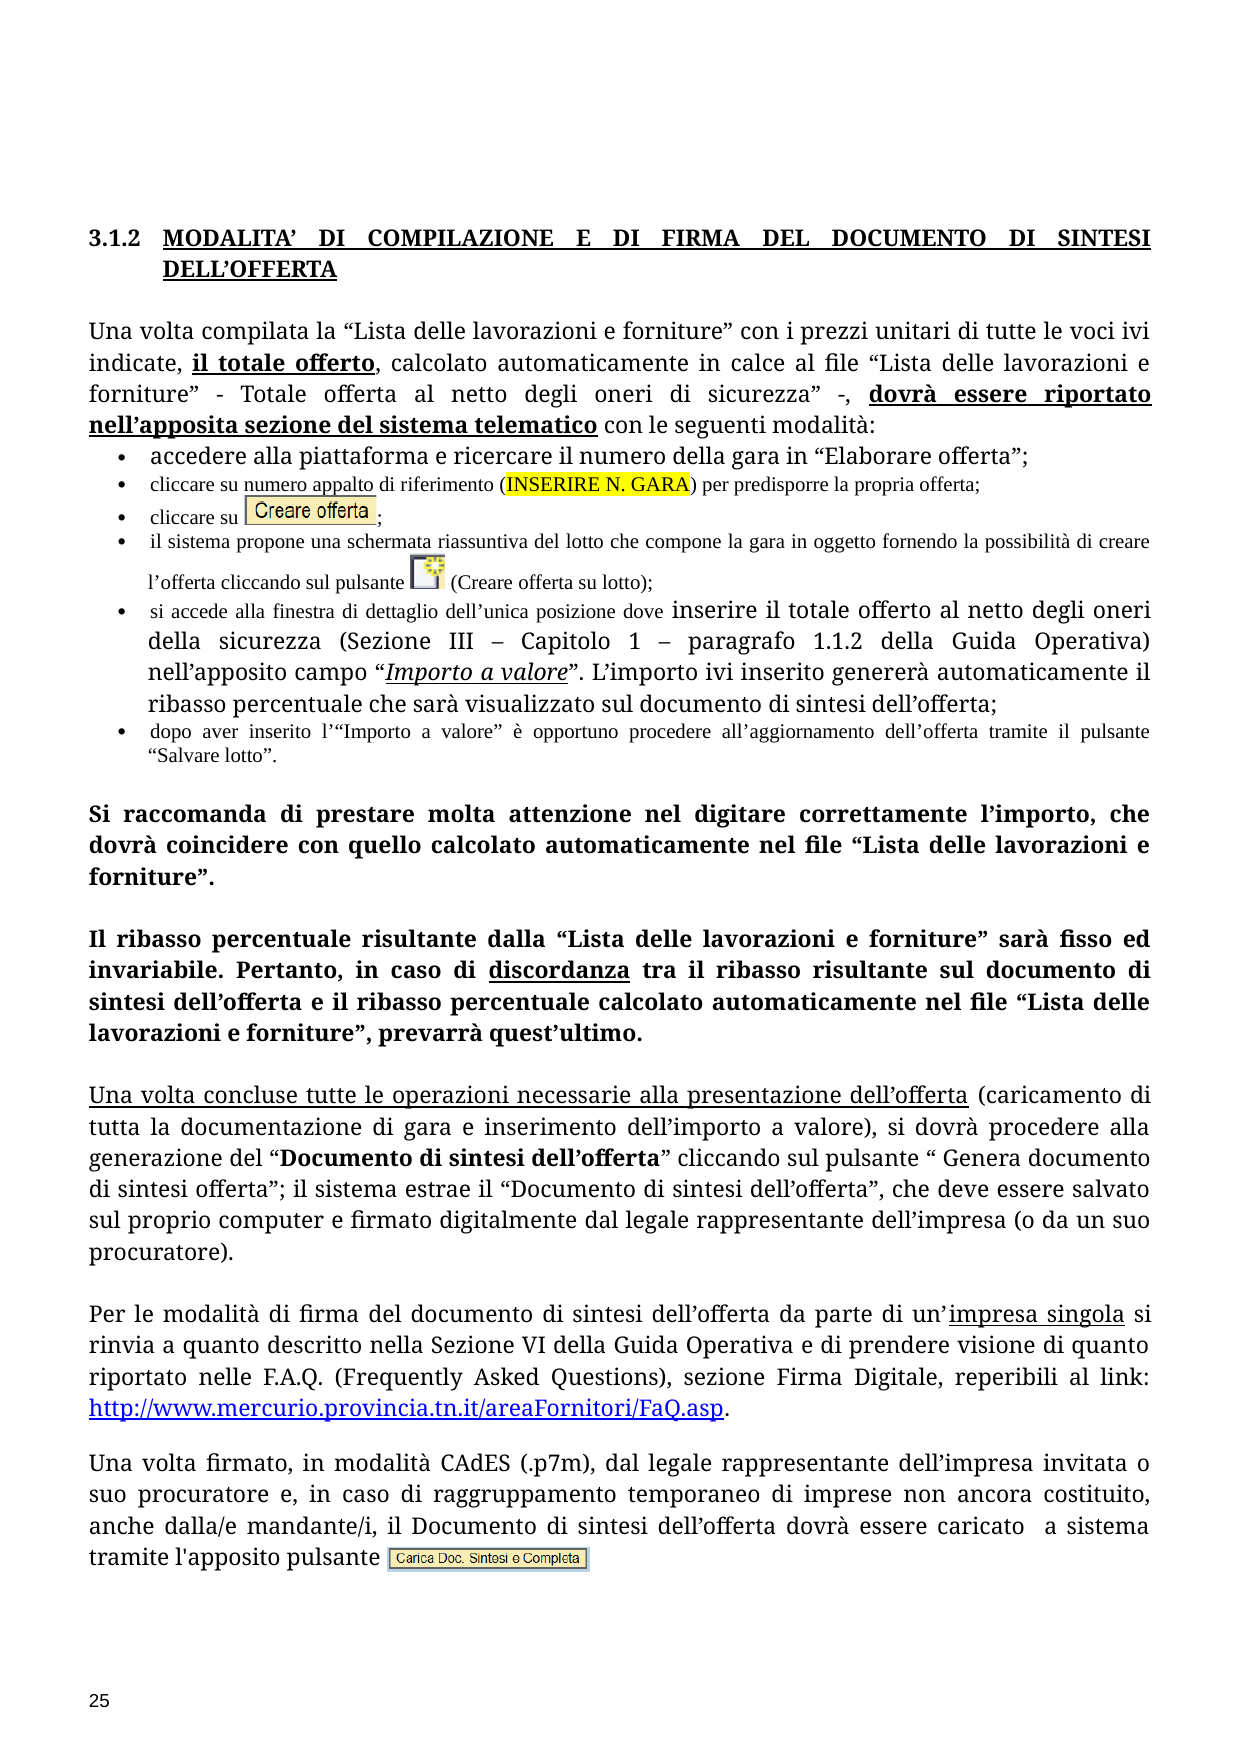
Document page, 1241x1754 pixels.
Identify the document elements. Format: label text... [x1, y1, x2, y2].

list dopo aver inserito l’“Importo a valore” è opportuno procedere all’aggiornamento dell’offerta tramite il pulsante “Salvare lotto”. [118, 719, 1152, 767]
list cliccare su numero appalto di riferimento (INSERIRE N. GARA) per predisporre la propria offerta; [118, 472, 1152, 496]
picture [386, 1542, 590, 1572]
list si accede alla finestra di dettaglio dell’unica posizione dove inserire il totale offerto al netto degli oneri della sicurezza (Sezione III – Capitolo 1 – paragrafo 1.1.2 della Guida Operativa) nell’apposito campo “Importo a valore”. L’importo ivi inserito genererà automaticamente il ribasso percentuale che sarà visualizzato sul documento di sintesi dell’offerta; [118, 594, 1152, 719]
text Si raccomanda di prestare molta attenzione nel digitare correttamente l’importo, che dovrà coincidere con quello calcolato automaticamente nel file “Lista delle lavorazioni e forniture”. [89, 798, 1152, 892]
text Per le modalità di firma del documento di sintesi dell’offerta da parte di un’impresa singola si rinvia a quanto descritto nella Sezione VI della Guida Operativa e di prendere visione di quanto riportato nelle F.A.Q. (Frequently Asked Questions), sezione Firma Digitale, reperibili al link: http://www.mercurio.provincia.tn.it/areaFornitori/FaQ.asp. [89, 1298, 1152, 1423]
text Una volta concluse tutte le operazioni necessarie alla presentazione dell’offerta (caricamento di tutta la documentazione di gara e inserimento dell’importo a valore), si dovrà procedere alla generazione del “Documento di sintesi dell’offerta” cliccando sul pulsante “ Genera documento di sintesi offerta”; il sistema estrae il “Documento di sintesi dell’offerta”, che deve essere salvato sul proprio computer e firmato digitalmente dal legale rappresentante dell’impresa (o da un suo procuratore). [89, 1079, 1152, 1267]
list accedere alla piattaforma e ricercare il numero della gara in “Elaborare offerta”; [118, 440, 1152, 472]
text Il ribasso percentuale risultante dalla “Lista delle lavorazioni e forniture” sarà fisso ed invariabile. Pertanto, in caso di discordanza tra il ribasso risultante sul documento di sintesi dell’offerta e il ribasso percentuale calcolato automaticamente nel file “Lista delle lavorazioni e forniture”, prevarrà quest’ultimo. [89, 923, 1152, 1048]
list il sistema propone una schermata riassuntiva del lotto che compone la gara in oggetto fornendo la possibilità di creare l’offerta cliccando sul pulsante (Creare offerta su lotto); [118, 529, 1152, 594]
text Una volta compilata la “Lista delle lavorazioni e forniture” con i prezzi unitari di tutte le voci ivi indicate, il totale offerto, calcolato automaticamente in calce al file “Lista delle lavorazioni e forniture” - Totale offerta al netto degli oneri di sicurezza” -, dovrà essere riportato nell’apposita sezione del sistema telematico con le seguenti modalità: [89, 315, 1152, 440]
text Una volta firmato, in modalità CAdES (.p7m), dal legale rappresentante dell’impresa invitata o suo procuratore e, in caso di raggruppamento temporaneo di imprese non ancora costituito, anche dalla/e mandante/i, il Documento di sintesi dell’offerta dovrà essere caricato a sistema tramite l'apposito pulsante [89, 1447, 1152, 1572]
text 3.1.2 MODALITA’ DI COMPILAZIONE E DI FIRMA DEL DOCUMENTO DI SINTESI DELL’OFFERTA [89, 222, 1152, 284]
list cliccare su ; [118, 496, 1152, 529]
